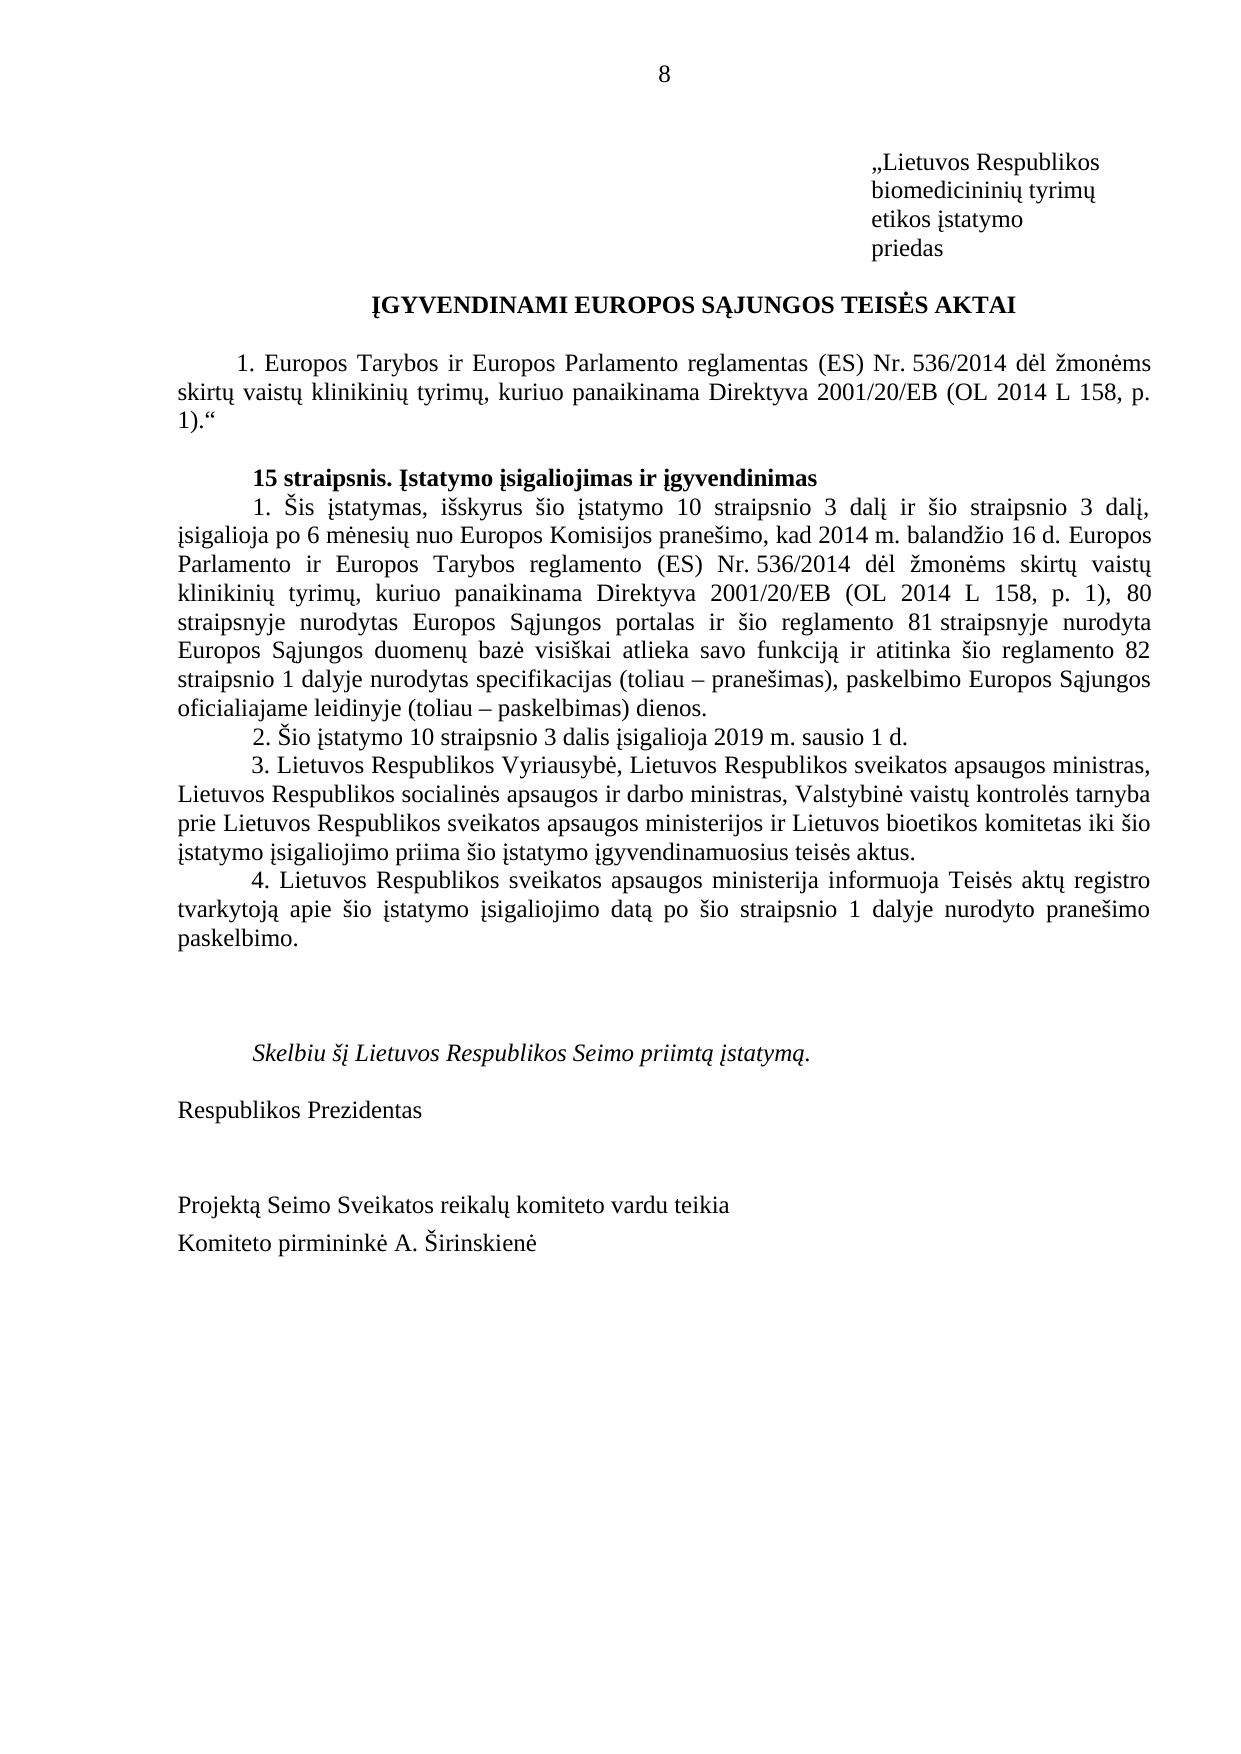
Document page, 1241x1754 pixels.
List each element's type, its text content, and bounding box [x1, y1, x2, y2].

text 3. Lietuvos Respublikos Vyriausybė, Lietuvos Respublikos sveikatos apsaugos ministras, Lietuvos Respublikos socialinės apsaugos ir darbo ministras, Valstybinė vaistų kontrolės tarnyba prie Lietuvos Respublikos sveikatos apsaugos ministerijos ir Lietuvos bioetikos komitetas iki šio įstatymo įsigaliojimo priima šio įstatymo įgyvendinamuosius teisės aktus. [177, 751, 1152, 866]
text 15 straipsnis. Įstatymo įsigaliojimas ir įgyvendinimas [177, 463, 1152, 492]
text 4. Lietuvos Respublikos sveikatos apsaugos ministerija informuoja Teisės aktų registro tvarkytoją apie šio įstatymo įsigaliojimo datą po šio straipsnio 1 dalyje nurodyto pranešimo paskelbimo. [177, 866, 1152, 952]
text Skelbiu šį Lietuvos Respublikos Seimo priimtą įstatymą. [177, 1038, 1152, 1067]
text Komiteto pirmininkė A. Širinskienė [177, 1219, 1152, 1257]
text 1. Šis įstatymas, išskyrus šio įstatymo 10 straipsnio 3 dalį ir šio straipsnio 3 dalį, įsigalioja po 6 mėnesių nuo Europos Komisijos pranešimo, kad 2014 m. balandžio 16 d. Europos Parlamento ir Europos Tarybos reglamento (ES) Nr. 536/2014 dėl žmonėms skirtų vaistų klinikinių tyrimų, kuriuo panaikinama Direktyva 2001/20/EB (OL 2014 L 158, p. 1), 80 straipsnyje nurodytas Europos Sąjungos portalas ir šio reglamento 81 straipsnyje nurodyta Europos Sąjungos duomenų bazė visiškai atlieka savo funkciją ir atitinka šio reglamento 82 straipsnio 1 dalyje nurodytas specifikacijas (toliau – pranešimas), paskelbimo Europos Sąjungos oficialiajame leidinyje (toliau – paskelbimas) dienos. [177, 492, 1152, 722]
text „Lietuvos Respublikos [871, 147, 1152, 176]
text 2. Šio įstatymo 10 straipsnio 3 dalis įsigalioja 2019 m. sausio 1 d. [177, 722, 1152, 751]
text Projektą Seimo Sveikatos reikalų komiteto vardu teikia [177, 1182, 1152, 1219]
text biomedicininių tyrimų etikos įstatymo [871, 176, 1152, 233]
text 1. Europos Tarybos ir Europos Parlamento reglamentas (ES) Nr. 536/2014 dėl žmonėms skirtų vaistų klinikinių tyrimų, kuriuo panaikinama Direktyva 2001/20/EB (OL 2014 L 158, p. 1).“ [177, 348, 1152, 434]
text ĮGYVENDINAMI EUROPOS SĄJUNGOS TEISĖS AKTAI [177, 291, 1152, 319]
text priedas [871, 233, 1152, 262]
text Respublikos Prezidentas [177, 1096, 1152, 1124]
